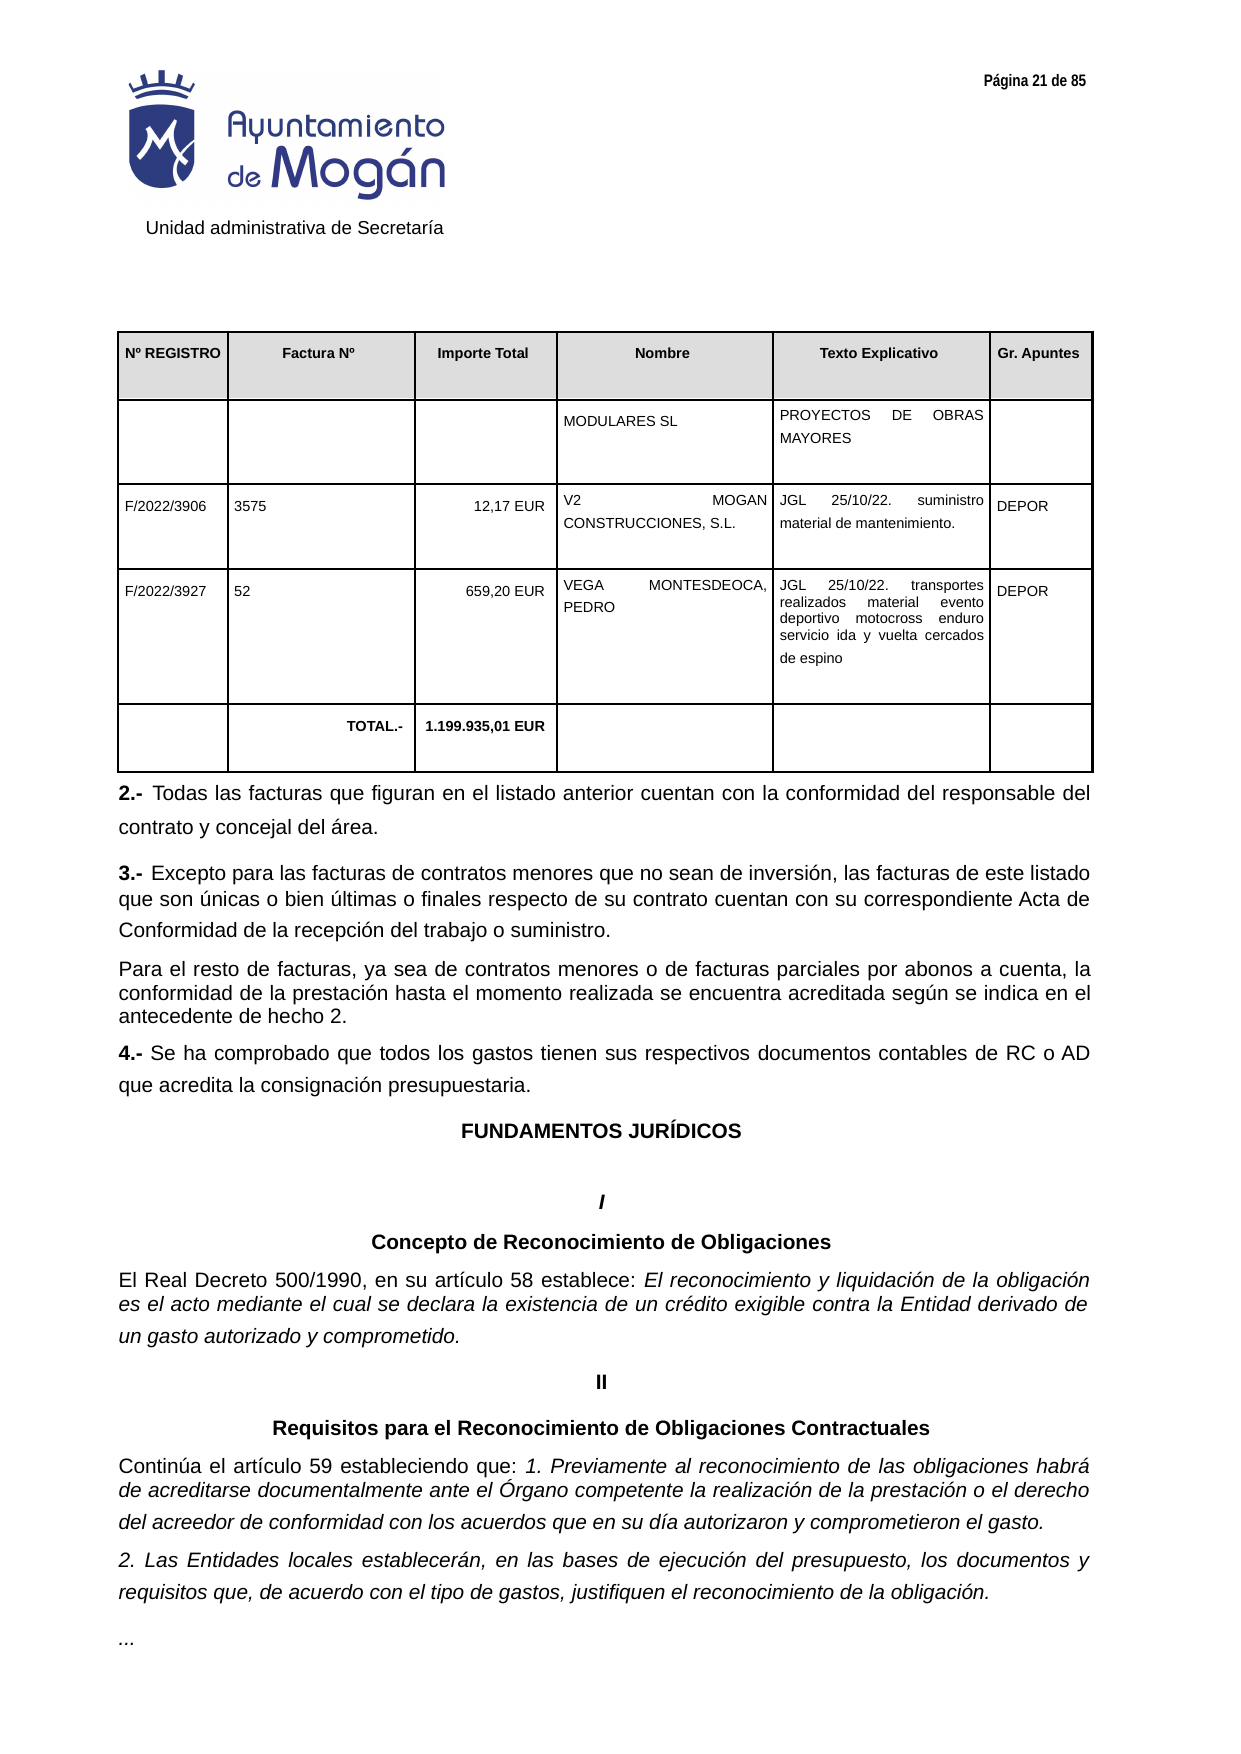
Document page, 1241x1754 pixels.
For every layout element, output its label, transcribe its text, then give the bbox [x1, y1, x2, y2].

table_cell DEPOR [991, 570, 1091, 703]
table_cell F/2022/3906 [119, 485, 227, 568]
text II [118, 1362, 1092, 1395]
text 2.- Todas las facturas que figuran en el listado anterior cuentan con la conformidad del responsable del contrato y concejal del área. [118, 773, 1092, 840]
table_header Importe Total [416, 333, 556, 398]
text 4.- Se ha comprobado que todos los gastos tienen sus respectivos documentos contables de RC o AD que acredita la consignación presupuestaria. [118, 1041, 1092, 1098]
text 2. Las Entidades locales establecerán, en las bases de ejecución del presupuesto, los documentos y requisitos que, de acuerdo con el tipo de gastos, justifiquen el reconocimiento de la obligación. [118, 1548, 1092, 1605]
table_header Factura Nº [229, 333, 414, 398]
table_cell [119, 705, 227, 771]
text Requisitos para el Reconocimiento de Obligaciones Contractuales [118, 1408, 1092, 1441]
table_header Nº REGISTRO [119, 333, 227, 398]
table_cell [991, 705, 1091, 771]
table_header Gr. Apuntes [991, 333, 1091, 398]
table_cell TOTAL.- [229, 705, 414, 771]
table_cell 12,17 EUR [416, 485, 556, 568]
table_cell V2 MOGAN CONSTRUCCIONES, S.L. [558, 485, 772, 568]
text Concepto de Reconocimiento de Obligaciones [118, 1222, 1092, 1255]
text Continúa el artículo 59 estableciendo que: 1. Previamente al reconocimiento de las obligaciones habrá de acreditarse documentalmente ante el Órgano competente la realización de la prestación o el derecho del acreedor de conformidad con los acuerdos que en su día autorizaron y comprometieron el gasto. [118, 1454, 1092, 1535]
table_cell [558, 705, 772, 771]
table_header Nombre [558, 333, 772, 398]
subtitle I [118, 1182, 1092, 1215]
table_cell [774, 705, 989, 771]
text El Real Decreto 500/1990, en su artículo 58 establece: El reconocimiento y liquidación de la obligación es el acto mediante el cual se declara la existencia de un crédito exigible contra la Entidad derivado de un gasto autorizado y comprometido. [118, 1268, 1092, 1349]
table_cell JGL 25/10/22. suministro material de mantenimiento. [774, 485, 989, 568]
table_cell [416, 401, 556, 483]
text 3.- Excepto para las facturas de contratos menores que no sean de inversión, las facturas de este listado que son únicas o bien últimas o finales respecto de su contrato cuentan con su correspondiente Acta de Conformidad de la recepción del trabajo o suministro. [118, 853, 1092, 944]
table_cell DEPOR [991, 485, 1091, 568]
table_cell 659,20 EUR [416, 570, 556, 703]
table_cell [119, 401, 227, 483]
table_cell [991, 401, 1091, 483]
table_cell MODULARES SL [558, 401, 772, 483]
text Para el resto de facturas, ya sea de contratos menores o de facturas parciales por abonos a cuenta, la conformidad de la prestación hasta el momento realizada se encuentra acreditada según se indica en el antecedente de hecho 2. [118, 956, 1092, 1028]
table_cell 52 [229, 570, 414, 703]
table_cell 1.199.935,01 EUR [416, 705, 556, 771]
table_cell 3575 [229, 485, 414, 568]
table_cell PROYECTOS DE OBRAS MAYORES [774, 401, 989, 483]
table_cell F/2022/3927 [119, 570, 227, 703]
table_cell VEGA MONTESDEOCA, PEDRO [558, 570, 772, 703]
table_header Texto Explicativo [774, 333, 989, 398]
text ... [118, 1618, 1092, 1651]
picture [128, 70, 445, 206]
table_cell JGL 25/10/22. transportes realizados material evento deportivo motocross enduro servicio ida y vuelta cercados de espino [774, 570, 989, 703]
text FUNDAMENTOS JURÍDICOS [118, 1111, 1092, 1144]
table_cell [229, 401, 414, 483]
